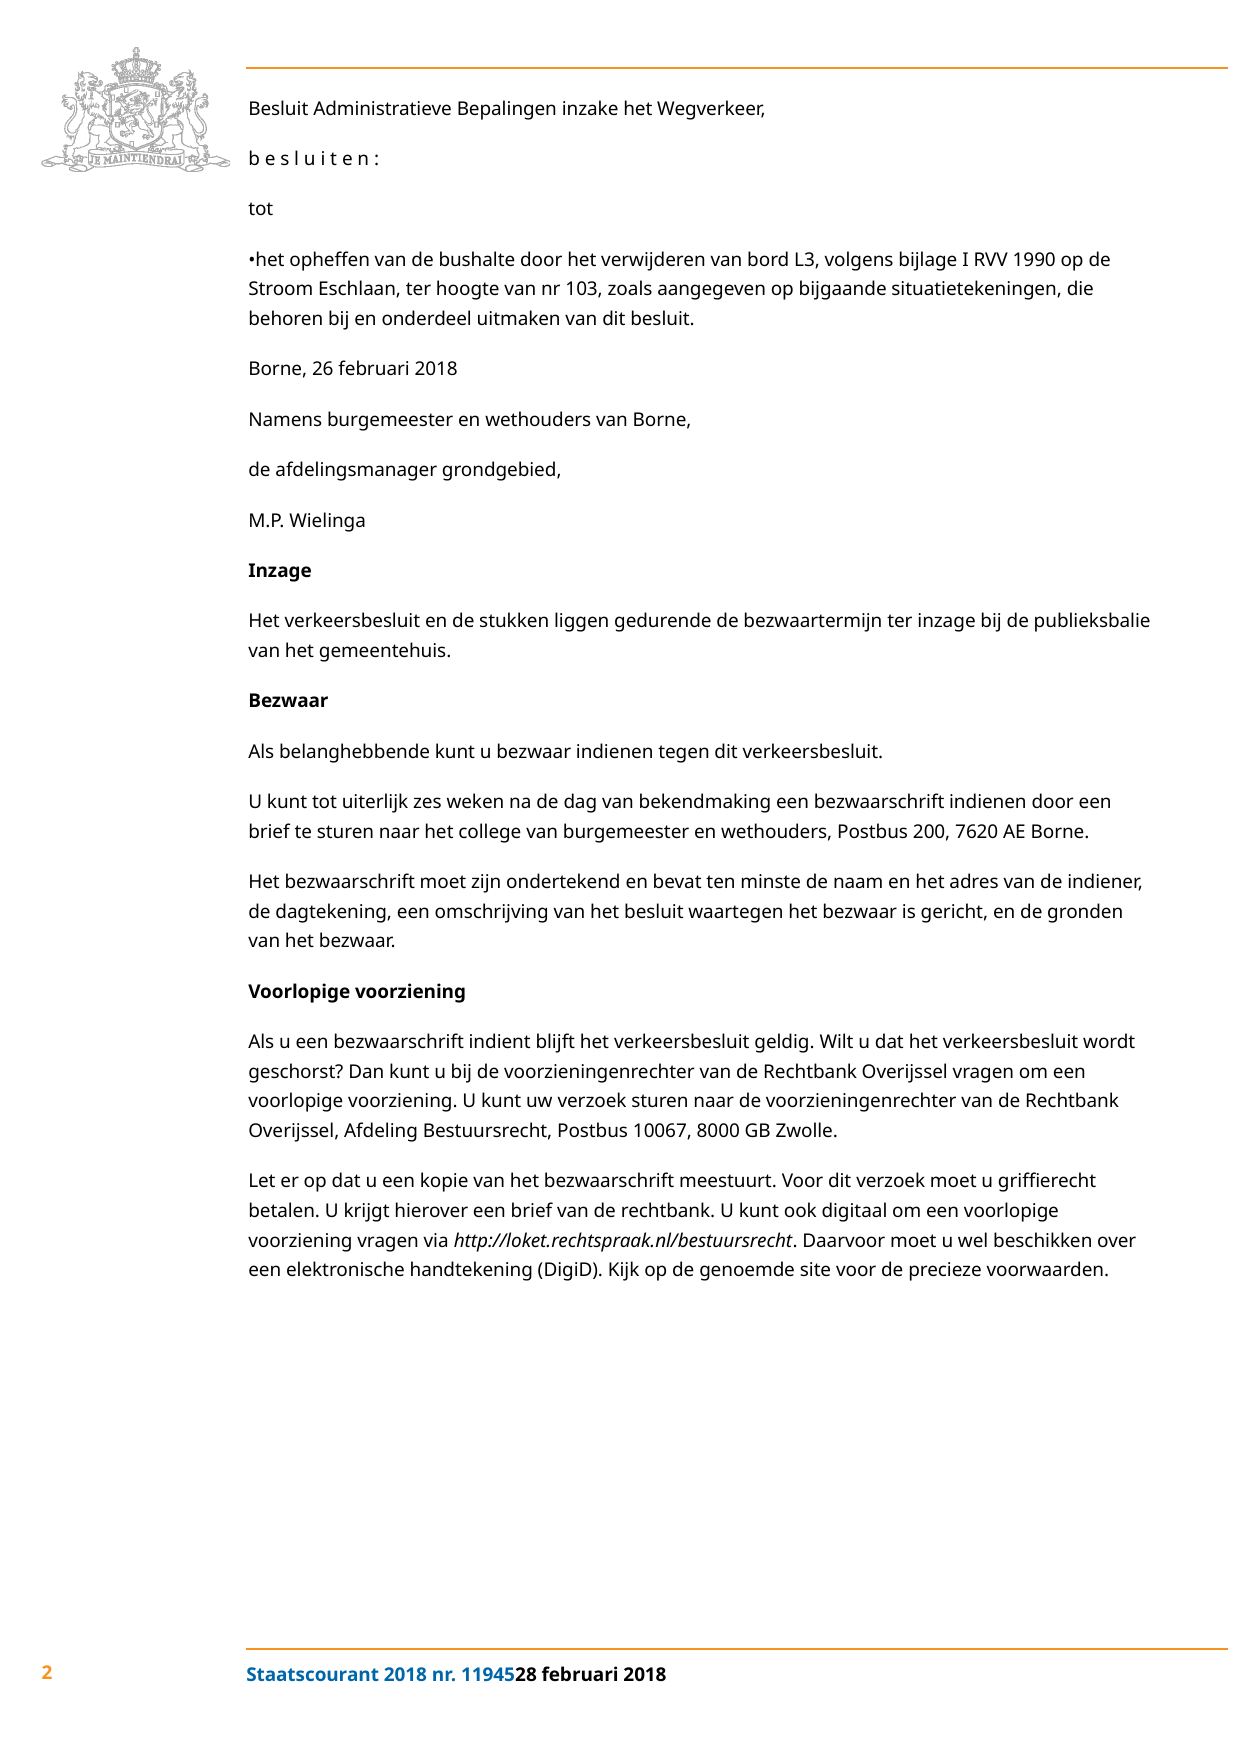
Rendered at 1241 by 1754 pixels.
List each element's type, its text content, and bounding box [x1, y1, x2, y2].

picture [41, 47, 231, 172]
text Het bezwaarschrift moet zijn ondertekend en bevat ten minste de naam en het adres van de indiener, de dagtekening, een omschrijving van het besluit waartegen het bezwaar is gericht, en de gronden van het bezwaar. [248, 868, 1152, 953]
text Bezwaar [248, 688, 1152, 713]
text de afdelingsmanager grondgebied, [248, 456, 1152, 482]
text Als u een bezwaarschrift indient blijft het verkeersbesluit geldig. Wilt u dat het verkeersbesluit wordt geschorst? Dan kunt u bij de voorzieningenrechter van de Rechtbank Overijssel vragen om een voorlopige voorziening. U kunt uw verzoek sturen naar de voorzieningenrechter van de Rechtbank Overijssel, Afdeling Bestuursrecht, Postbus 10067, 8000 GB Zwolle. [248, 1028, 1152, 1143]
text U kunt tot uiterlijk zes weken na de dag van bekendmaking een bezwaarschrift indienen door een brief te sturen naar het college van burgemeester en wethouders, Postbus 200, 7620 AE Borne. [248, 788, 1152, 844]
text Besluit Administratieve Bepalingen inzake het Wegverkeer, [248, 95, 1152, 121]
text Borne, 26 februari 2018 [248, 356, 1152, 381]
text Let er op dat u een kopie van het bezwaarschrift meestuurt. Voor dit verzoek moet u griffierecht betalen. U krijgt hierover een brief van de rechtbank. U kunt ook digitaal om een voorlopige voorziening vragen via http://loket.rechtspraak.nl/bestuursrecht. Daarvoor moet u wel beschikken over een elektronische handtekening (DigiD). Kijk op de genoemde site voor de precieze voorwaarden. [248, 1168, 1152, 1282]
text Voorlopige voorziening [248, 978, 1152, 1004]
text Inzage [248, 557, 1152, 583]
text b e s l u i t e n : [248, 145, 1152, 171]
text tot [248, 196, 1152, 221]
text Namens burgemeester en wethouders van Borne, [248, 406, 1152, 432]
text M.P. Wielinga [248, 507, 1152, 533]
text Het verkeersbesluit en de stukken liggen gedurende de bezwaartermijn ter inzage bij de publieksbalie van het gemeentehuis. [248, 608, 1152, 663]
text •het opheffen van de bushalte door het verwijderen van bord L3, volgens bijlage I RVV 1990 op de Stroom Eschlaan, ter hoogte van nr 103, zoals aangegeven op bijgaande situatietekeningen, die behoren bij en onderdeel uitmaken van dit besluit. [248, 246, 1152, 331]
text Als belanghebbende kunt u bezwaar indienen tegen dit verkeersbesluit. [248, 738, 1152, 764]
